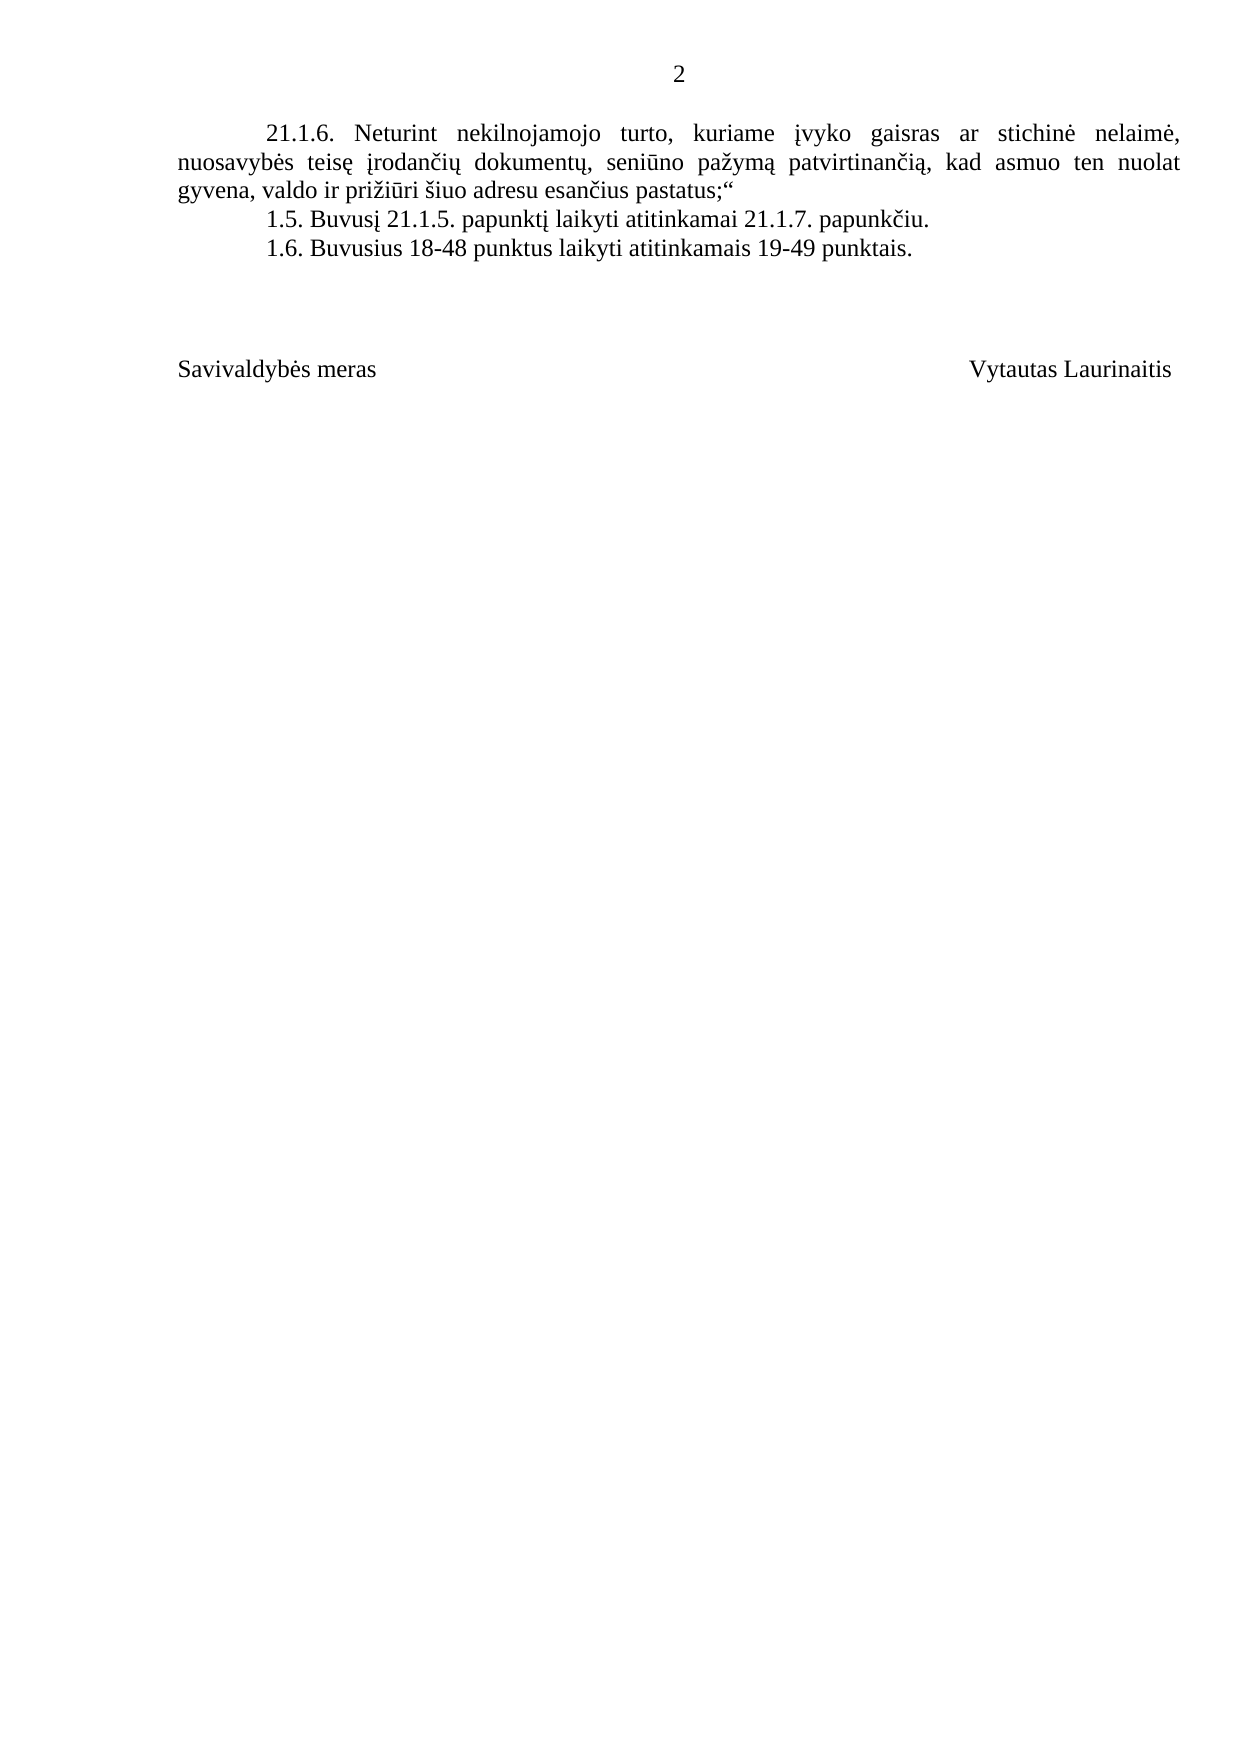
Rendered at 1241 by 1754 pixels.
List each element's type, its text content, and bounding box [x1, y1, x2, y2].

text 1.6. Buvusius 18-48 punktus laikyti atitinkamais 19-49 punktais. [177, 233, 1181, 262]
text Savivaldybės meras Vytautas Laurinaitis [177, 354, 1181, 383]
text 1.5. Buvusį 21.1.5. papunktį laikyti atitinkamai 21.1.7. papunkčiu. [177, 204, 1181, 233]
text 21.1.6. Neturint nekilnojamojo turto, kuriame įvyko gaisras ar stichinė nelaimė, nuosavybės teisę įrodančių dokumentų, seniūno pažymą patvirtinančią, kad asmuo ten nuolat gyvena, valdo ir prižiūri šiuo adresu esančius pastatus;“ [177, 118, 1181, 204]
